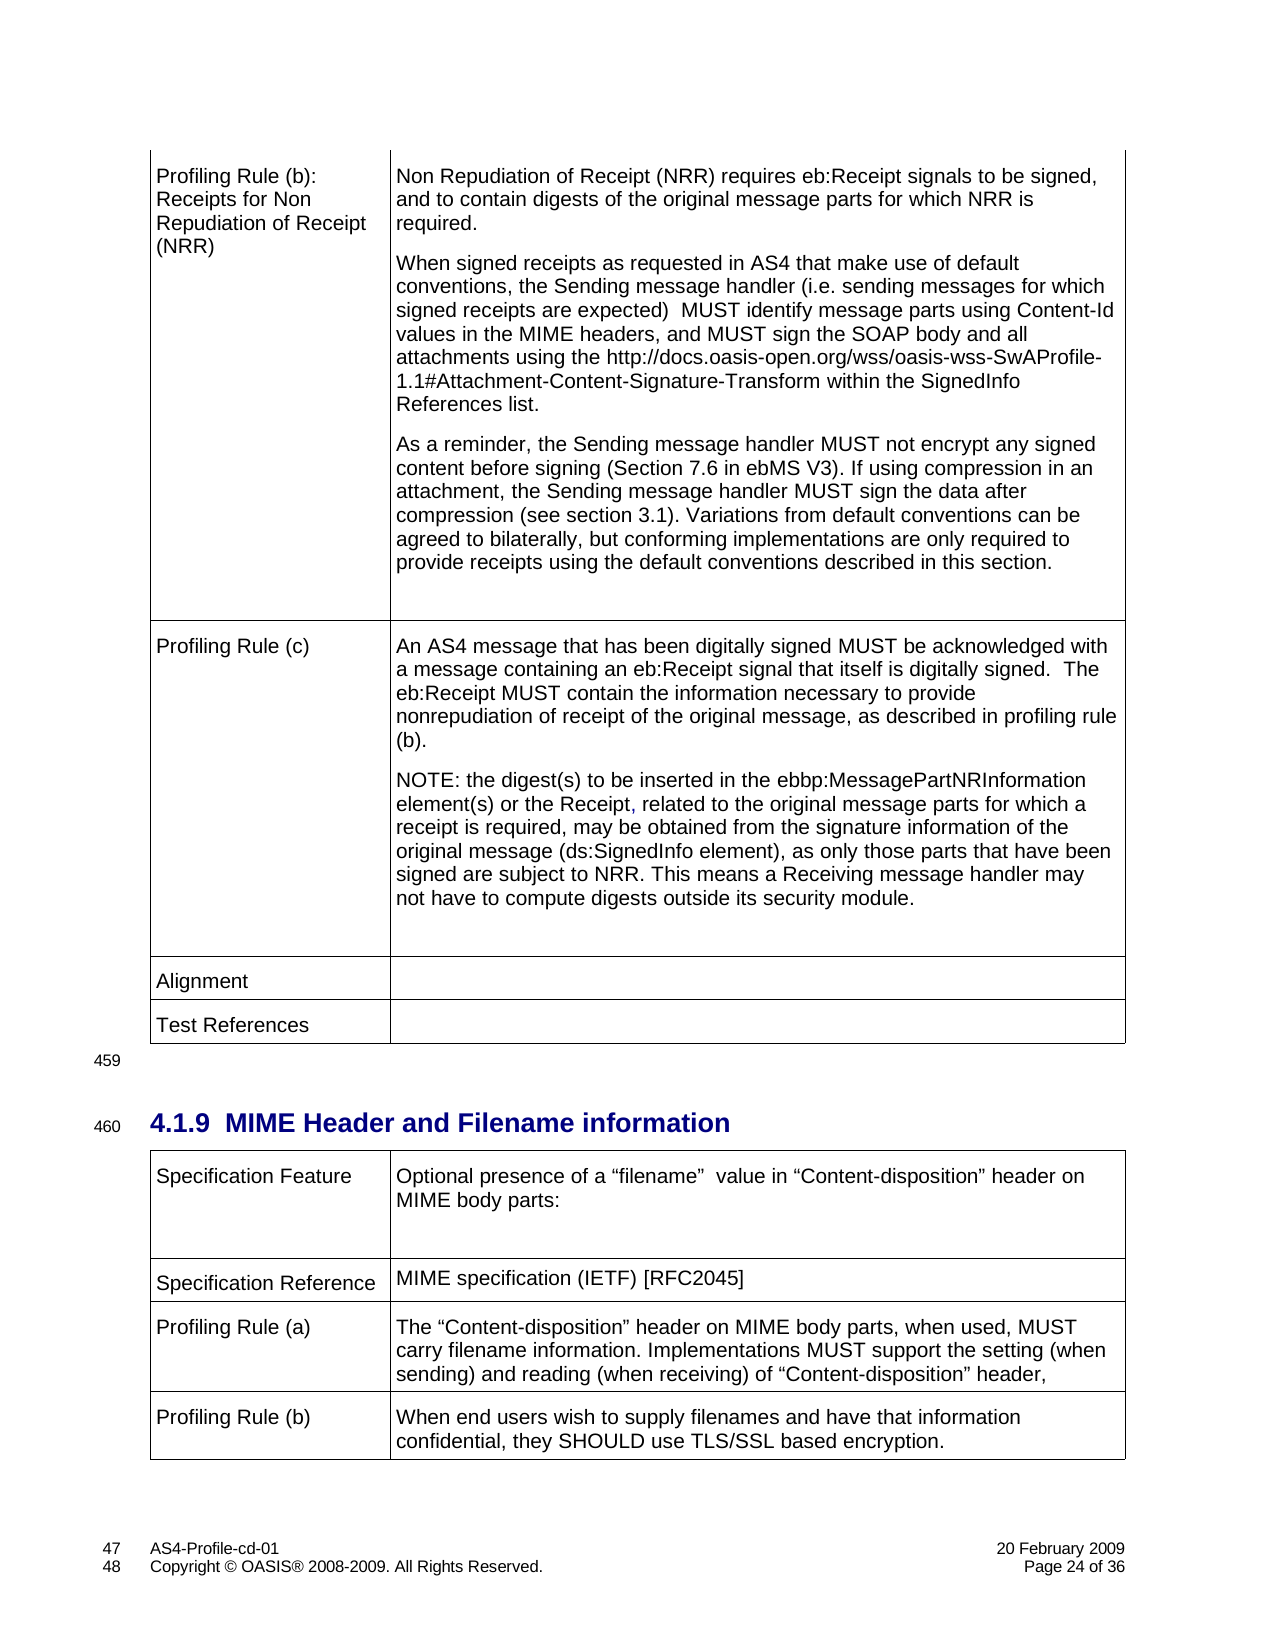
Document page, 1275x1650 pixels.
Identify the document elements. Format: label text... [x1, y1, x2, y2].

table_cell [391, 1000, 1125, 1043]
table_header Specification Feature [151, 1151, 390, 1258]
table_cell When end users wish to supply filenames and have that information confidential, they SHOULD use TLS/SSL based encryption. [391, 1392, 1125, 1459]
table_cell Profiling Rule (b): Receipts for Non Repudiation of Receipt (NRR) [151, 150, 390, 620]
table_cell An AS4 message that has been digitally signed MUST be acknowledged with a message containing an eb:Receipt signal that itself is digitally signed. The eb:Receipt MUST contain the information necessary to provide nonrepudiation of receipt of the original message, as described in profiling rule (b). NOTE: the digest(s) to be inserted in the ebbp:MessagePartNRInformation element(s) or the Receipt, related to the original message parts for which a receipt is required, may be obtained from the signature information of the original message (ds:SignedInfo element), as only those parts that have been signed are subject to NRR. This means a Receiving message handler may not have to compute digests outside its security module. [391, 621, 1125, 956]
table_cell Alignment [151, 957, 390, 999]
subtitle MIME Header and Filename information [150, 1108, 1125, 1138]
table_cell Test References [151, 1000, 390, 1043]
table_cell Non Repudiation of Receipt (NRR) requires eb:Receipt signals to be signed, and to contain digests of the original message parts for which NRR is required. When signed receipts as requested in AS4 that make use of default conventions, the Sending message handler (i.e. sending messages for which signed receipts are expected) MUST identify message parts using Content-Id values in the MIME headers, and MUST sign the SOAP body and all attachments using the http://docs.oasis-open.org/wss/oasis-wss-SwAProfile-1.1#Attachment-Content-Signature-Transform within the SignedInfo References list. As a reminder, the Sending message handler MUST not encrypt any signed content before signing (Section 7.6 in ebMS V3). If using compression in an attachment, the Sending message handler MUST sign the data after compression (see section 3.1). Variations from default conventions can be agreed to bilaterally, but conforming implementations are only required to provide receipts using the default conventions described in this section. [391, 150, 1125, 620]
table_cell [391, 957, 1125, 999]
table_cell Specification Reference [151, 1259, 390, 1301]
table_header Optional presence of a “filename” value in “Content-disposition” header on MIME body parts: [391, 1151, 1125, 1258]
table_cell The “Content-disposition” header on MIME body parts, when used, MUST carry filename information. Implementations MUST support the setting (when sending) and reading (when receiving) of “Content-disposition” header, [391, 1302, 1125, 1391]
table_cell Profiling Rule (c) [151, 621, 390, 956]
table_cell MIME specification (IETF) [RFC2045] [391, 1259, 1125, 1301]
table_cell Profiling Rule (b) [151, 1392, 390, 1459]
table_cell Profiling Rule (a) [151, 1302, 390, 1391]
